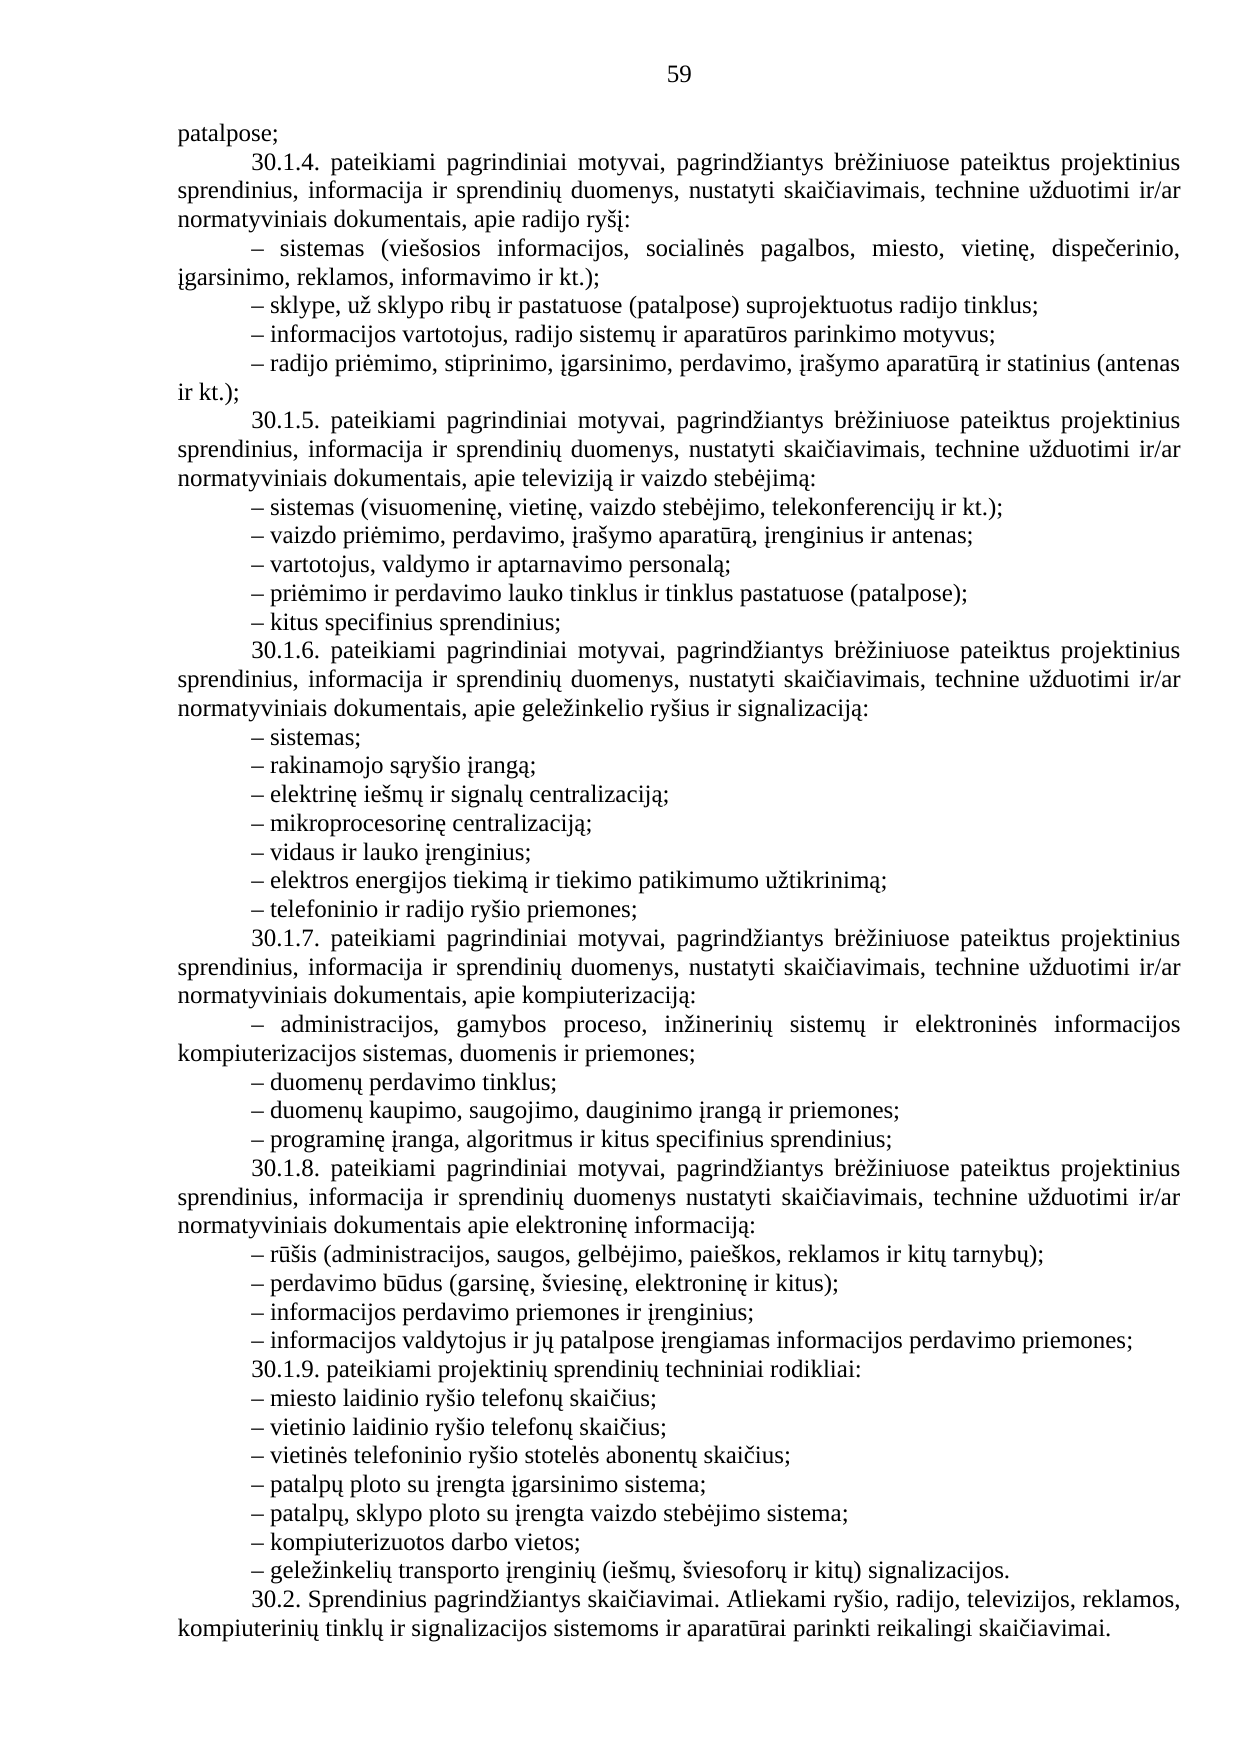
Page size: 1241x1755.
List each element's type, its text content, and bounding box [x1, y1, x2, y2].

text 30.1.5. pateikiami pagrindiniai motyvai, pagrindžiantys brėžiniuose pateiktus projektinius sprendinius, informacija ir sprendinių duomenys, nustatyti skaičiavimais, technine užduotimi ir/ar normatyviniais dokumentais, apie televiziją ir vaizdo stebėjimą: [177, 406, 1181, 492]
text – vartotojus, valdymo ir aptarnavimo personalą; [177, 549, 1181, 578]
text – sklype, už sklypo ribų ir pastatuose (patalpose) suprojektuotus radijo tinklus; [177, 291, 1181, 319]
text 30.1.8. pateikiami pagrindiniai motyvai, pagrindžiantys brėžiniuose pateiktus projektinius sprendinius, informacija ir sprendinių duomenys nustatyti skaičiavimais, technine užduotimi ir/ar normatyviniais dokumentais apie elektroninę informaciją: [177, 1153, 1181, 1239]
text – kitus specifinius sprendinius; [177, 607, 1181, 636]
text 30.1.7. pateikiami pagrindiniai motyvai, pagrindžiantys brėžiniuose pateiktus projektinius sprendinius, informacija ir sprendinių duomenys, nustatyti skaičiavimais, technine užduotimi ir/ar normatyviniais dokumentais, apie kompiuterizaciją: [177, 923, 1181, 1009]
text – telefoninio ir radijo ryšio priemones; [177, 894, 1181, 923]
text 30.1.9. pateikiami projektinių sprendinių techniniai rodikliai: [177, 1354, 1181, 1383]
text 30.1.6. pateikiami pagrindiniai motyvai, pagrindžiantys brėžiniuose pateiktus projektinius sprendinius, informacija ir sprendinių duomenys, nustatyti skaičiavimais, technine užduotimi ir/ar normatyviniais dokumentais, apie geležinkelio ryšius ir signalizaciją: [177, 636, 1181, 722]
text – mikroprocesorinę centralizaciją; [177, 808, 1181, 837]
text – informacijos perdavimo priemones ir įrenginius; [177, 1297, 1181, 1326]
text – perdavimo būdus (garsinę, šviesinę, elektroninę ir kitus); [177, 1268, 1181, 1297]
text – vaizdo priėmimo, perdavimo, įrašymo aparatūrą, įrenginius ir antenas; [177, 521, 1181, 549]
text – sistemas (viešosios informacijos, socialinės pagalbos, miesto, vietinę, dispečerinio, įgarsinimo, reklamos, informavimo ir kt.); [177, 233, 1181, 291]
text – duomenų kaupimo, saugojimo, dauginimo įrangą ir priemones; [177, 1096, 1181, 1124]
text – informacijos vartotojus, radijo sistemų ir aparatūros parinkimo motyvus; [177, 319, 1181, 348]
text – elektros energijos tiekimą ir tiekimo patikimumo užtikrinimą; [177, 866, 1181, 894]
text – informacijos valdytojus ir jų patalpose įrengiamas informacijos perdavimo priemones; [177, 1326, 1181, 1354]
text – administracijos, gamybos proceso, inžinerinių sistemų ir elektroninės informacijos kompiuterizacijos sistemas, duomenis ir priemones; [177, 1009, 1181, 1067]
text – radijo priėmimo, stiprinimo, įgarsinimo, perdavimo, įrašymo aparatūrą ir statinius (antenas ir kt.); [177, 348, 1181, 406]
text – miesto laidinio ryšio telefonų skaičius; [177, 1383, 1181, 1412]
text 30.1.4. pateikiami pagrindiniai motyvai, pagrindžiantys brėžiniuose pateiktus projektinius sprendinius, informacija ir sprendinių duomenys, nustatyti skaičiavimais, technine užduotimi ir/ar normatyviniais dokumentais, apie radijo ryšį: [177, 147, 1181, 233]
text – elektrinę iešmų ir signalų centralizaciją; [177, 779, 1181, 808]
text – vietinio laidinio ryšio telefonų skaičius; [177, 1412, 1181, 1441]
text patalpose; [177, 118, 1181, 147]
text – vietinės telefoninio ryšio stotelės abonentų skaičius; [177, 1441, 1181, 1469]
text – patalpų, sklypo ploto su įrengta vaizdo stebėjimo sistema; [177, 1498, 1181, 1527]
text – duomenų perdavimo tinklus; [177, 1067, 1181, 1096]
text – programinę įranga, algoritmus ir kitus specifinius sprendinius; [177, 1124, 1181, 1153]
text – geležinkelių transporto įrenginių (iešmų, šviesoforų ir kitų) signalizacijos. [177, 1556, 1181, 1584]
text – sistemas; [177, 722, 1181, 751]
text – patalpų ploto su įrengta įgarsinimo sistema; [177, 1469, 1181, 1498]
text – vidaus ir lauko įrenginius; [177, 837, 1181, 866]
text – kompiuterizuotos darbo vietos; [177, 1527, 1181, 1556]
text 30.2. Sprendinius pagrindžiantys skaičiavimai. Atliekami ryšio, radijo, televizijos, reklamos, kompiuterinių tinklų ir signalizacijos sistemoms ir aparatūrai parinkti reikalingi skaičiavimai. [177, 1584, 1181, 1642]
text – rūšis (administracijos, saugos, gelbėjimo, paieškos, reklamos ir kitų tarnybų); [177, 1239, 1181, 1268]
text – rakinamojo sąryšio įrangą; [177, 751, 1181, 779]
text – priėmimo ir perdavimo lauko tinklus ir tinklus pastatuose (patalpose); [177, 578, 1181, 607]
text – sistemas (visuomeninę, vietinę, vaizdo stebėjimo, telekonferencijų ir kt.); [177, 492, 1181, 521]
